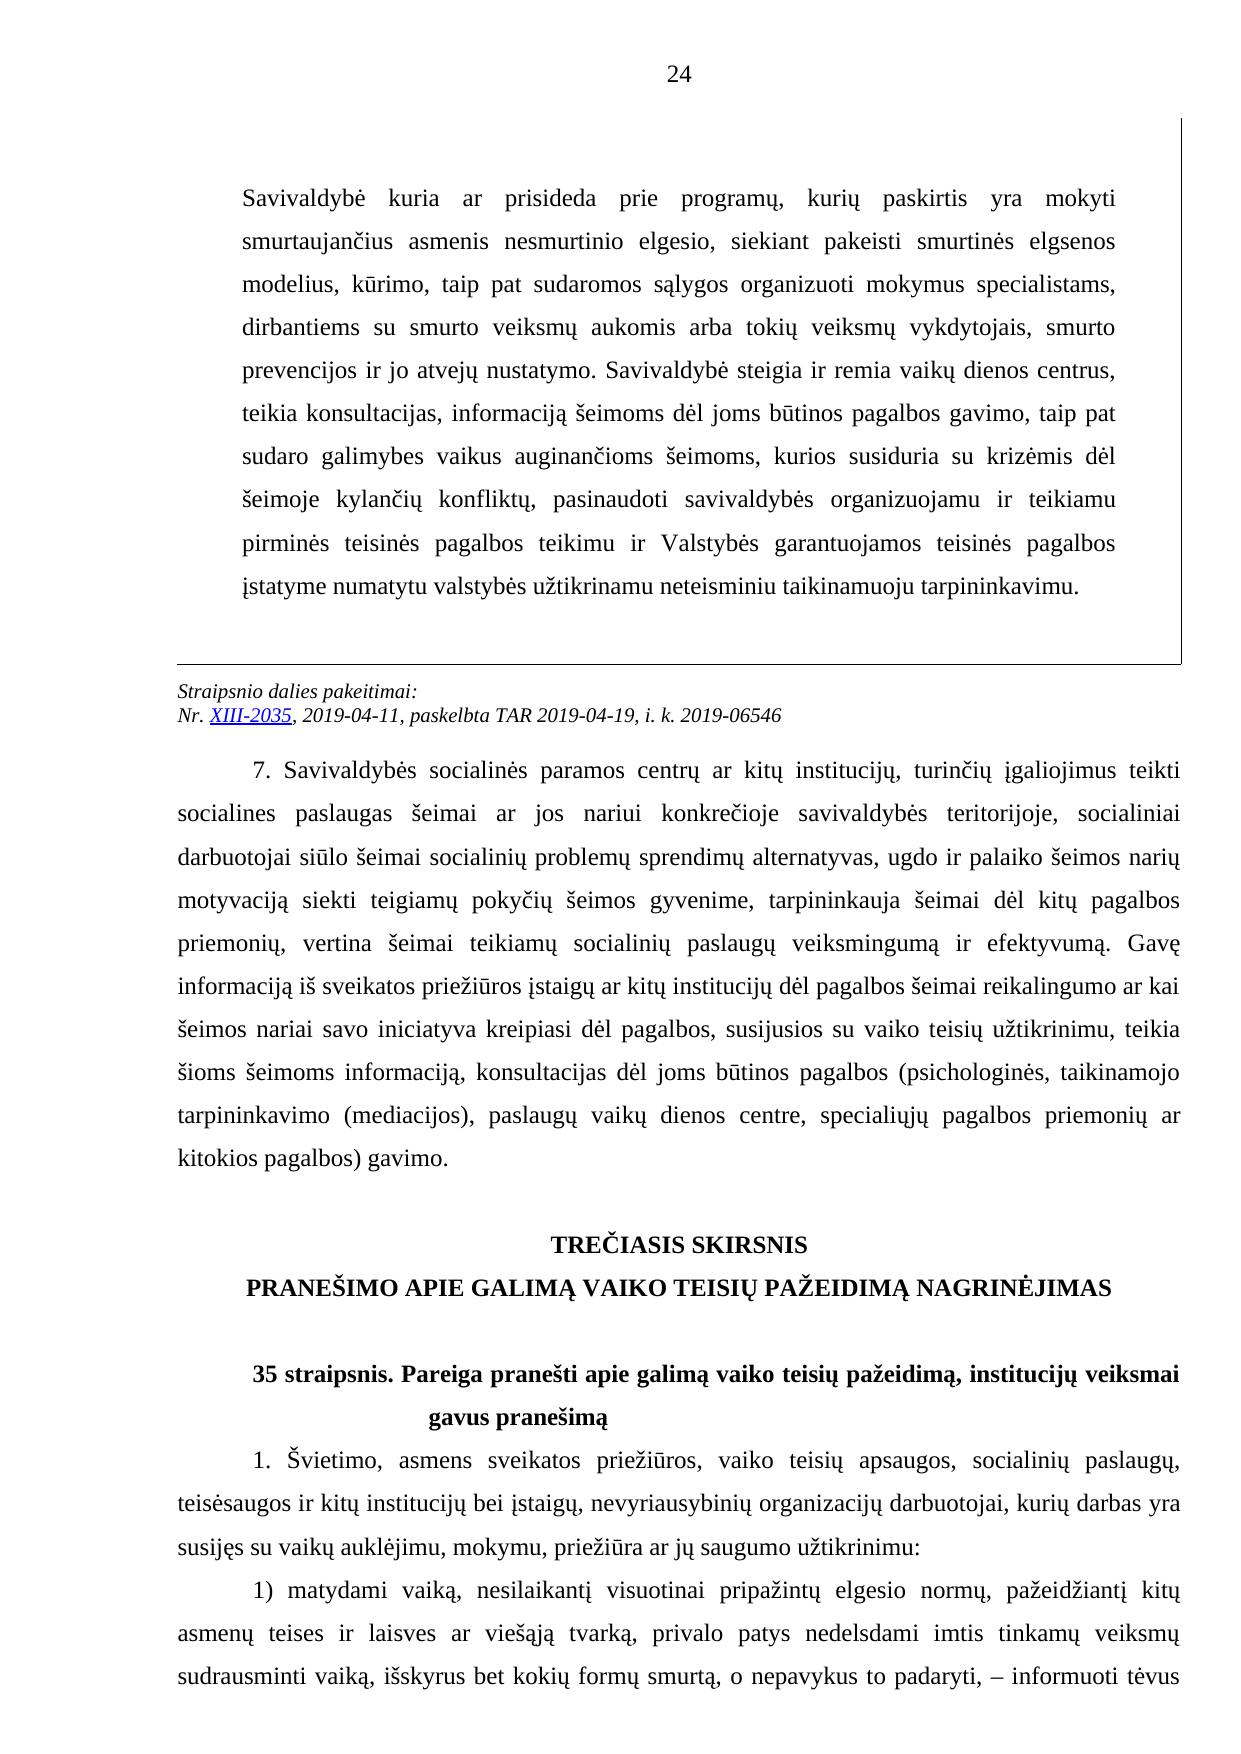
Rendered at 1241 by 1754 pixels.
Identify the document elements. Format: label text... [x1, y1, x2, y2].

text Savivaldybė kuria ar prisideda prie programų, kurių paskirtis yra mokyti smurtaujančius asmenis nesmurtinio elgesio, siekiant pakeisti smurtinės elgsenos modelius, kūrimo, taip pat sudaromos sąlygos organizuoti mokymus specialistams, dirbantiems su smurto veiksmų aukomis arba tokių veiksmų vykdytojais, smurto prevencijos ir jo atvejų nustatymo. Savivaldybė steigia ir remia vaikų dienos centrus, teikia konsultacijas, informaciją šeimoms dėl joms būtinos pagalbos gavimo, taip pat sudaro galimybes vaikus auginančioms šeimoms, kurios susiduria su krizėmis dėl šeimoje kylančių konfliktų, pasinaudoti savivaldybės organizuojamu ir teikiamu pirminės teisinės pagalbos teikimu ir Valstybės garantuojamos teisinės pagalbos įstatyme numatytu valstybės užtikrinamu neteisminiu taikinamuoju tarpininkavimu. [177, 118, 1181, 664]
text Straipsnio dalies pakeitimai: [177, 678, 1181, 703]
text PRANEŠIMO APIE GALIMĄ VAIKO TEISIŲ PAŽEIDIMĄ NAGRINĖJIMAS [177, 1273, 1181, 1302]
text 1) matydami vaiką, nesilaikantį visuotinai pripažintų elgesio normų, pažeidžiantį kitų asmenų teises ir laisves ar viešąją tvarką, privalo patys nedelsdami imtis tinkamų veiksmų sudrausminti vaiką, išskyrus bet kokių formų smurtą, o nepavykus to padaryti, – informuoti tėvus [177, 1575, 1181, 1690]
text 35 straipsnis. Pareiga pranešti apie galimą vaiko teisių pažeidimą, institucijų veiksmai gavus pranešimą [252, 1359, 1181, 1431]
text 7. Savivaldybės socialinės paramos centrų ar kitų institucijų, turinčių įgaliojimus teikti socialines paslaugas šeimai ar jos nariui konkrečioje savivaldybės teritorijoje, socialiniai darbuotojai siūlo šeimai socialinių problemų sprendimų alternatyvas, ugdo ir palaiko šeimos narių motyvaciją siekti teigiamų pokyčių šeimos gyvenime, tarpininkauja šeimai dėl kitų pagalbos priemonių, vertina šeimai teikiamų socialinių paslaugų veiksmingumą ir efektyvumą. Gavę informaciją iš sveikatos priežiūros įstaigų ar kitų institucijų dėl pagalbos šeimai reikalingumo ar kai šeimos nariai savo iniciatyva kreipiasi dėl pagalbos, susijusios su vaiko teisių užtikrinimu, teikia šioms šeimoms informaciją, konsultacijas dėl joms būtinos pagalbos (psichologinės, taikinamojo tarpininkavimo (mediacijos), paslaugų vaikų dienos centre, specialiųjų pagalbos priemonių ar kitokios pagalbos) gavimo. [177, 755, 1181, 1172]
text Nr. XIII-2035, 2019-04-11, paskelbta TAR 2019-04-19, i. k. 2019-06546 [177, 703, 1181, 727]
text TREČIASIS SKIRSNIS [177, 1230, 1181, 1258]
text 1. Švietimo, asmens sveikatos priežiūros, vaiko teisių apsaugos, socialinių paslaugų, teisėsaugos ir kitų institucijų bei įstaigų, nevyriausybinių organizacijų darbuotojai, kurių darbas yra susijęs su vaikų auklėjimu, mokymu, priežiūra ar jų saugumo užtikrinimu: [177, 1445, 1181, 1560]
